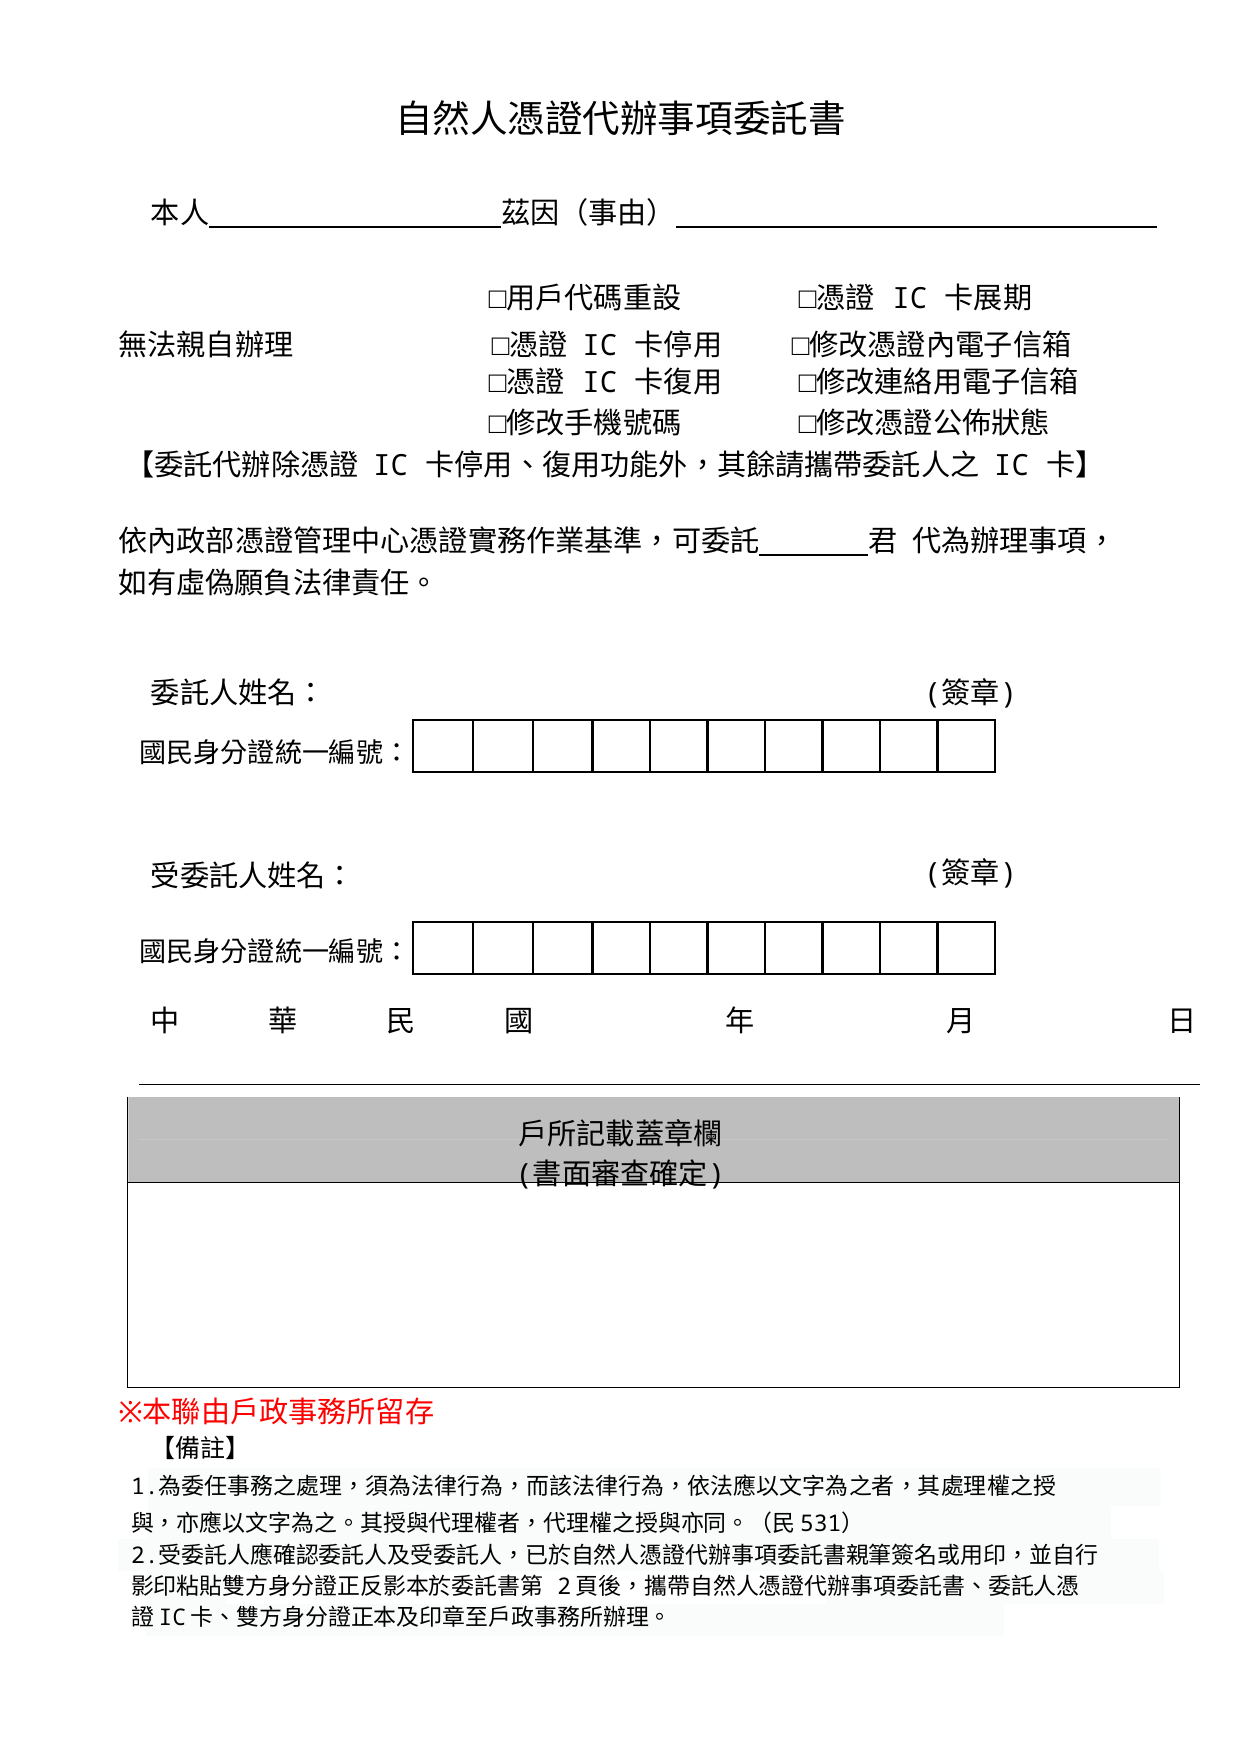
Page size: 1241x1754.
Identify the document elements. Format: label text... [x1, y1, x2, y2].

text (書面審查確定) [128, 1183, 1122, 1193]
table_header 委託人姓名： 國民身分證統一編號： [139, 672, 473, 822]
table_header [473, 773, 629, 822]
text 自然人憑證代辦事項委託書 [118, 88, 1122, 143]
table_cell (簽章) [839, 822, 1089, 989]
text 2.受委託人應確認委託人及受委託人，已於自然人憑證代辦事項委託書親筆簽名或用印，並自行影印粘貼雙方身分證正反影本於委託書第 2頁後，攜帶自然人憑證代辦事項委託書、委託人憑證IC卡、雙方身分證正本及印章至戶政事務所辦理。 [228, 1572, 826, 1603]
table_cell 中 華 民 [139, 989, 473, 1084]
table_header [709, 721, 764, 771]
table_header [629, 773, 839, 822]
table_cell 日 [1089, 989, 1200, 1084]
table_cell 年 [629, 989, 839, 1084]
table_header [629, 672, 839, 719]
text 2.受委託人應確認委託人及受委託人，已於自然人憑證代辦事項委託書親筆簽名或用印，並自行影印粘貼雙方身分證正反影本於委託書第 2頁後，攜帶自然人憑證代辦事項委託書、委託人憑證IC卡、雙方身分證正本及印章至戶政事務所辦理。 [1005, 1604, 1098, 1632]
table_header [594, 721, 649, 771]
table_header [474, 923, 532, 973]
table_cell [492, 343, 507, 354]
table_header [824, 721, 879, 771]
table_cell □修改手機號碼 [377, 406, 753, 447]
table_header [594, 923, 649, 973]
table_header [651, 923, 706, 973]
table_cell 【委託代辦除憑證 IC 卡停用、復用功能外，其餘請攜帶委託人之 IC 卡】 [66, 447, 1114, 489]
table_cell [473, 975, 629, 989]
table_cell [212, 349, 228, 354]
table_cell [66, 406, 377, 447]
table_header [939, 721, 994, 771]
table_header [709, 923, 764, 973]
table_header [66, 281, 377, 343]
table_cell [753, 343, 1114, 364]
table_header [414, 721, 472, 771]
table_cell 月 [839, 989, 1089, 1084]
table_header [474, 721, 532, 771]
text 1.為委任事務之處理，須為法律行為，而該法律行為，依法應以文字為之者，其處理權之授與，亦應以文字為之。其授與代理權者，代理權之授與亦同。（民531） [131, 1464, 1098, 1538]
table_header [1089, 672, 1200, 822]
subtitle 本人 茲因（事由） [151, 192, 1122, 231]
table_cell □修改連絡用電子信箱 [753, 364, 1114, 406]
table_header □用戶代碼重設 [377, 281, 753, 343]
table_header □憑證 IC 卡展期 [753, 281, 1114, 343]
table_header [534, 923, 591, 973]
table_cell [1089, 822, 1200, 989]
table_header [212, 337, 228, 341]
table_header [766, 721, 821, 771]
text 依內政部憑證管理中心憑證實務作業基準，可委託 君 代為辦理事項，如有虛偽願負法律責任。 [118, 517, 1122, 602]
table_header (簽章) [839, 672, 1089, 822]
table_cell [629, 975, 839, 989]
table_header [534, 721, 591, 771]
table_header [473, 672, 629, 719]
text 【備註】 [151, 1431, 1122, 1464]
table_cell 受委託人姓名： 國民身分證統一編號： [139, 822, 473, 989]
table_header [939, 923, 994, 973]
table_header [414, 923, 472, 973]
table_cell [629, 822, 839, 921]
table_cell 國 [473, 989, 629, 1084]
text ※本聯由戶政事務所留存 [118, 1389, 1122, 1431]
table_cell [377, 343, 753, 364]
table_header [651, 721, 706, 771]
table_header [881, 721, 936, 771]
text 戶所記載蓋章欄 [118, 1113, 127, 1153]
text (書面審查確定) [118, 1153, 127, 1193]
table_cell □憑證 IC 卡復用 [377, 364, 753, 406]
table_header [766, 923, 821, 973]
table_cell □修改憑證公佈狀態 [753, 406, 1114, 447]
table_cell [792, 343, 807, 354]
table_header [824, 923, 879, 973]
table_cell [473, 822, 629, 921]
table_cell [212, 343, 228, 347]
table_cell [66, 364, 377, 406]
table_header [881, 923, 936, 973]
table_cell [66, 343, 377, 364]
